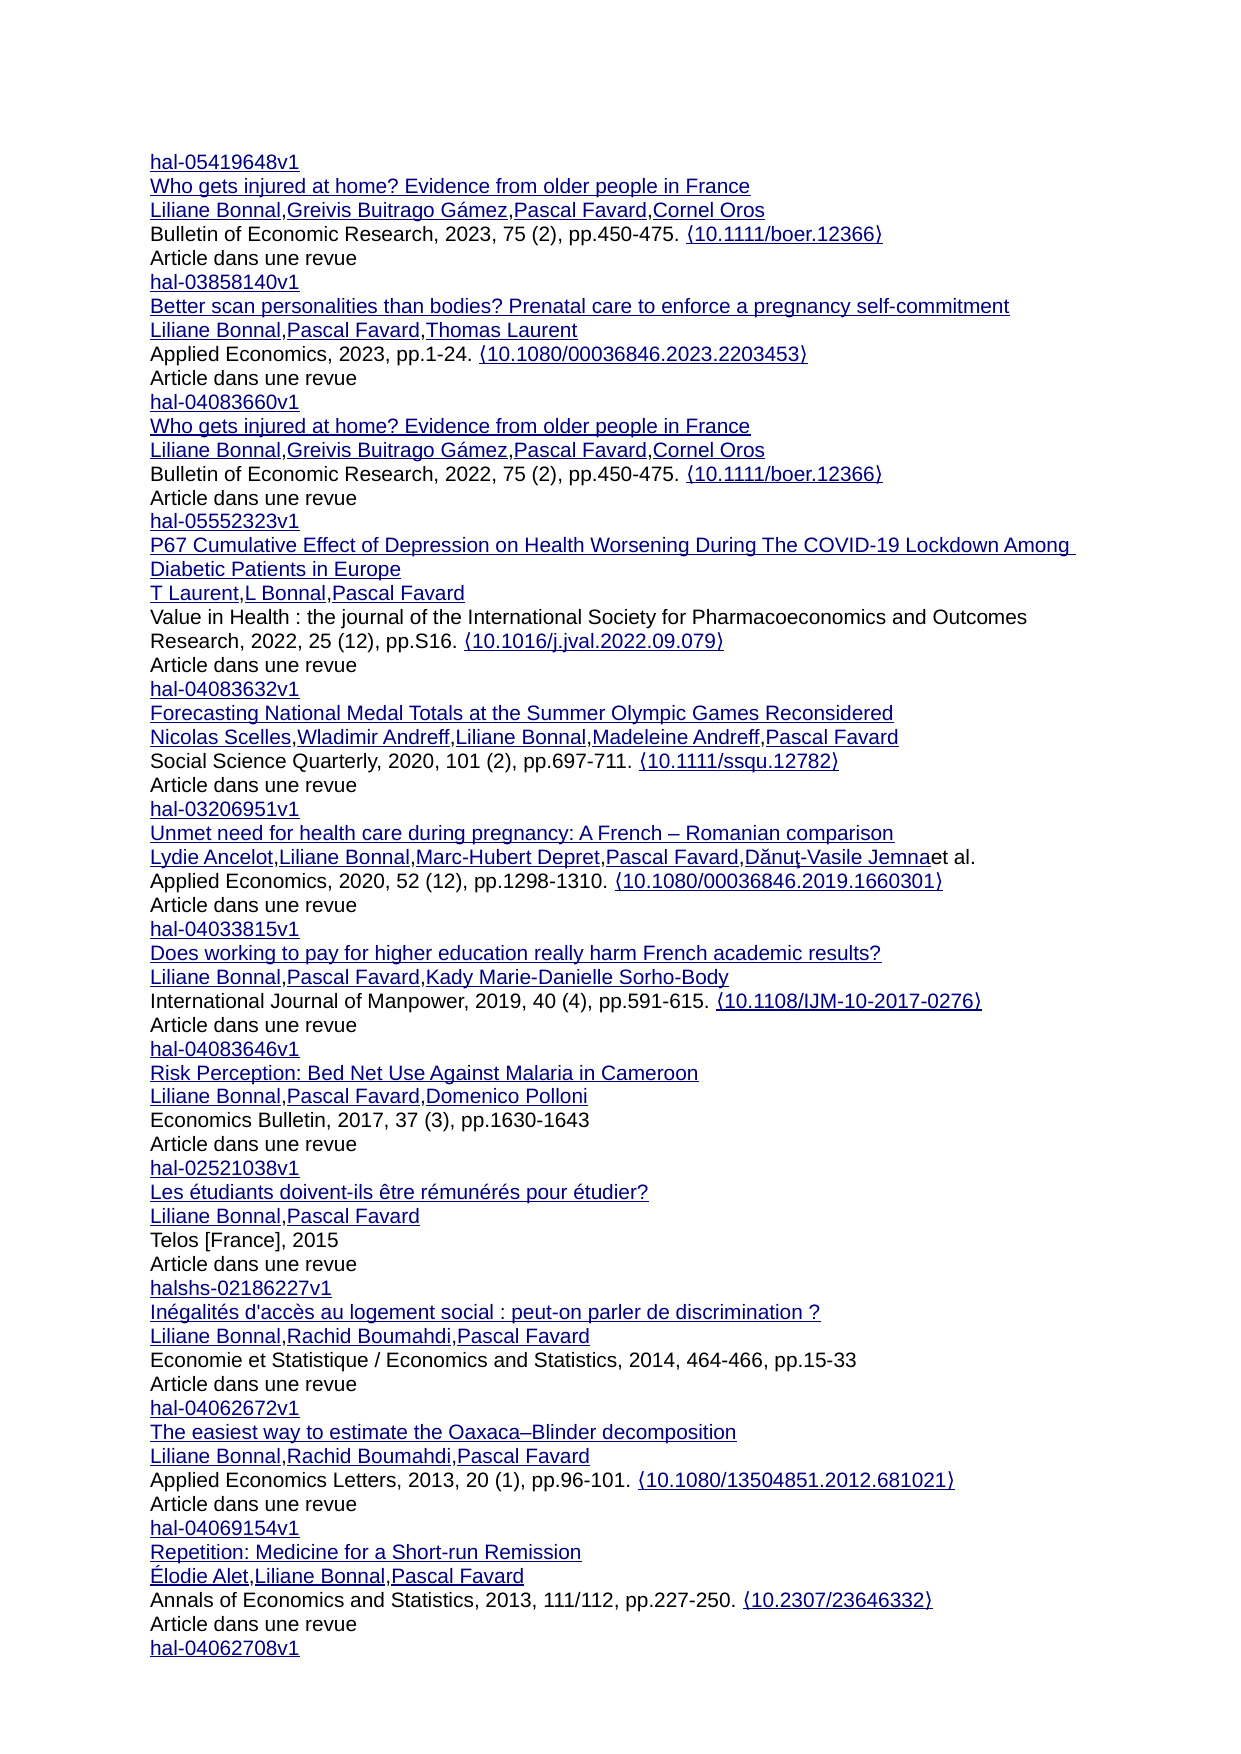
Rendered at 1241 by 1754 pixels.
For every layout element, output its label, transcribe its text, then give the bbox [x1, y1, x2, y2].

table_cell hal-05419648v1 [150, 150, 1090, 174]
table_cell The easiest way to estimate the Oaxaca–Blinder decomposition Liliane Bonnal,Rachid Boumahdi,Pascal Favard Applied Economics Letters, 2013, 20 (1), pp.96-101. ⟨10.1080/13504851.2012.681021⟩ Article dans une revue hal-04069154v1 [150, 1420, 1090, 1539]
table_cell Inégalités d'accès au logement social : peut-on parler de discrimination ? Liliane Bonnal,Rachid Boumahdi,Pascal Favard Economie et Statistique / Economics and Statistics, 2014, 464-466, pp.15-33 Article dans une revue hal-04062672v1 [150, 1300, 1090, 1420]
table_cell Unmet need for health care during pregnancy: A French – Romanian comparison Lydie Ancelot,Liliane Bonnal,Marc-Hubert Depret,Pascal Favard,Dănuţ-Vasile Jemnaet al. Applied Economics, 2020, 52 (12), pp.1298-1310. ⟨10.1080/00036846.2019.1660301⟩ Article dans une revue hal-04033815v1 [150, 821, 1090, 941]
table_cell Les étudiants doivent-ils être rémunérés pour étudier? Liliane Bonnal,Pascal Favard Telos [France], 2015 Article dans une revue halshs-02186227v1 [150, 1180, 1090, 1300]
table_cell Who gets injured at home? Evidence from older people in France Liliane Bonnal,Greivis Buitrago Gámez,Pascal Favard,Cornel Oros Bulletin of Economic Research, 2022, 75 (2), pp.450-475. ⟨10.1111/boer.12366⟩ Article dans une revue hal-05552323v1 [150, 414, 1090, 533]
table_cell Does working to pay for higher education really harm French academic results? Liliane Bonnal,Pascal Favard,Kady Marie-Danielle Sorho-Body International Journal of Manpower, 2019, 40 (4), pp.591-615. ⟨10.1108/IJM-10-2017-0276⟩ Article dans une revue hal-04083646v1 [150, 941, 1090, 1060]
table_cell Who gets injured at home? Evidence from older people in France Liliane Bonnal,Greivis Buitrago Gámez,Pascal Favard,Cornel Oros Bulletin of Economic Research, 2023, 75 (2), pp.450-475. ⟨10.1111/boer.12366⟩ Article dans une revue hal-03858140v1 [150, 174, 1090, 294]
table_cell P67 Cumulative Effect of Depression on Health Worsening During The COVID-19 Lockdown Among Diabetic Patients in Europe T Laurent,L Bonnal,Pascal Favard Value in Health : the journal of the International Society for Pharmacoeconomics and Outcomes Research, 2022, 25 (12), pp.S16. ⟨10.1016/j.jval.2022.09.079⟩ Article dans une revue hal-04083632v1 [150, 533, 1090, 701]
table_cell Forecasting National Medal Totals at the Summer Olympic Games Reconsidered Nicolas Scelles,Wladimir Andreff,Liliane Bonnal,Madeleine Andreff,Pascal Favard Social Science Quarterly, 2020, 101 (2), pp.697-711. ⟨10.1111/ssqu.12782⟩ Article dans une revue hal-03206951v1 [150, 701, 1090, 821]
table_cell Risk Perception: Bed Net Use Against Malaria in Cameroon Liliane Bonnal,Pascal Favard,Domenico Polloni Economics Bulletin, 2017, 37 (3), pp.1630-1643 Article dans une revue hal-02521038v1 [150, 1060, 1090, 1180]
table_cell Repetition: Medicine for a Short-run Remission Élodie Alet,Liliane Bonnal,Pascal Favard Annals of Economics and Statistics, 2013, 111/112, pp.227-250. ⟨10.2307/23646332⟩ Article dans une revue hal-04062708v1 [150, 1540, 1090, 1659]
table_cell Better scan personalities than bodies? Prenatal care to enforce a pregnancy self-commitment Liliane Bonnal,Pascal Favard,Thomas Laurent Applied Economics, 2023, pp.1-24. ⟨10.1080/00036846.2023.2203453⟩ Article dans une revue hal-04083660v1 [150, 294, 1090, 413]
